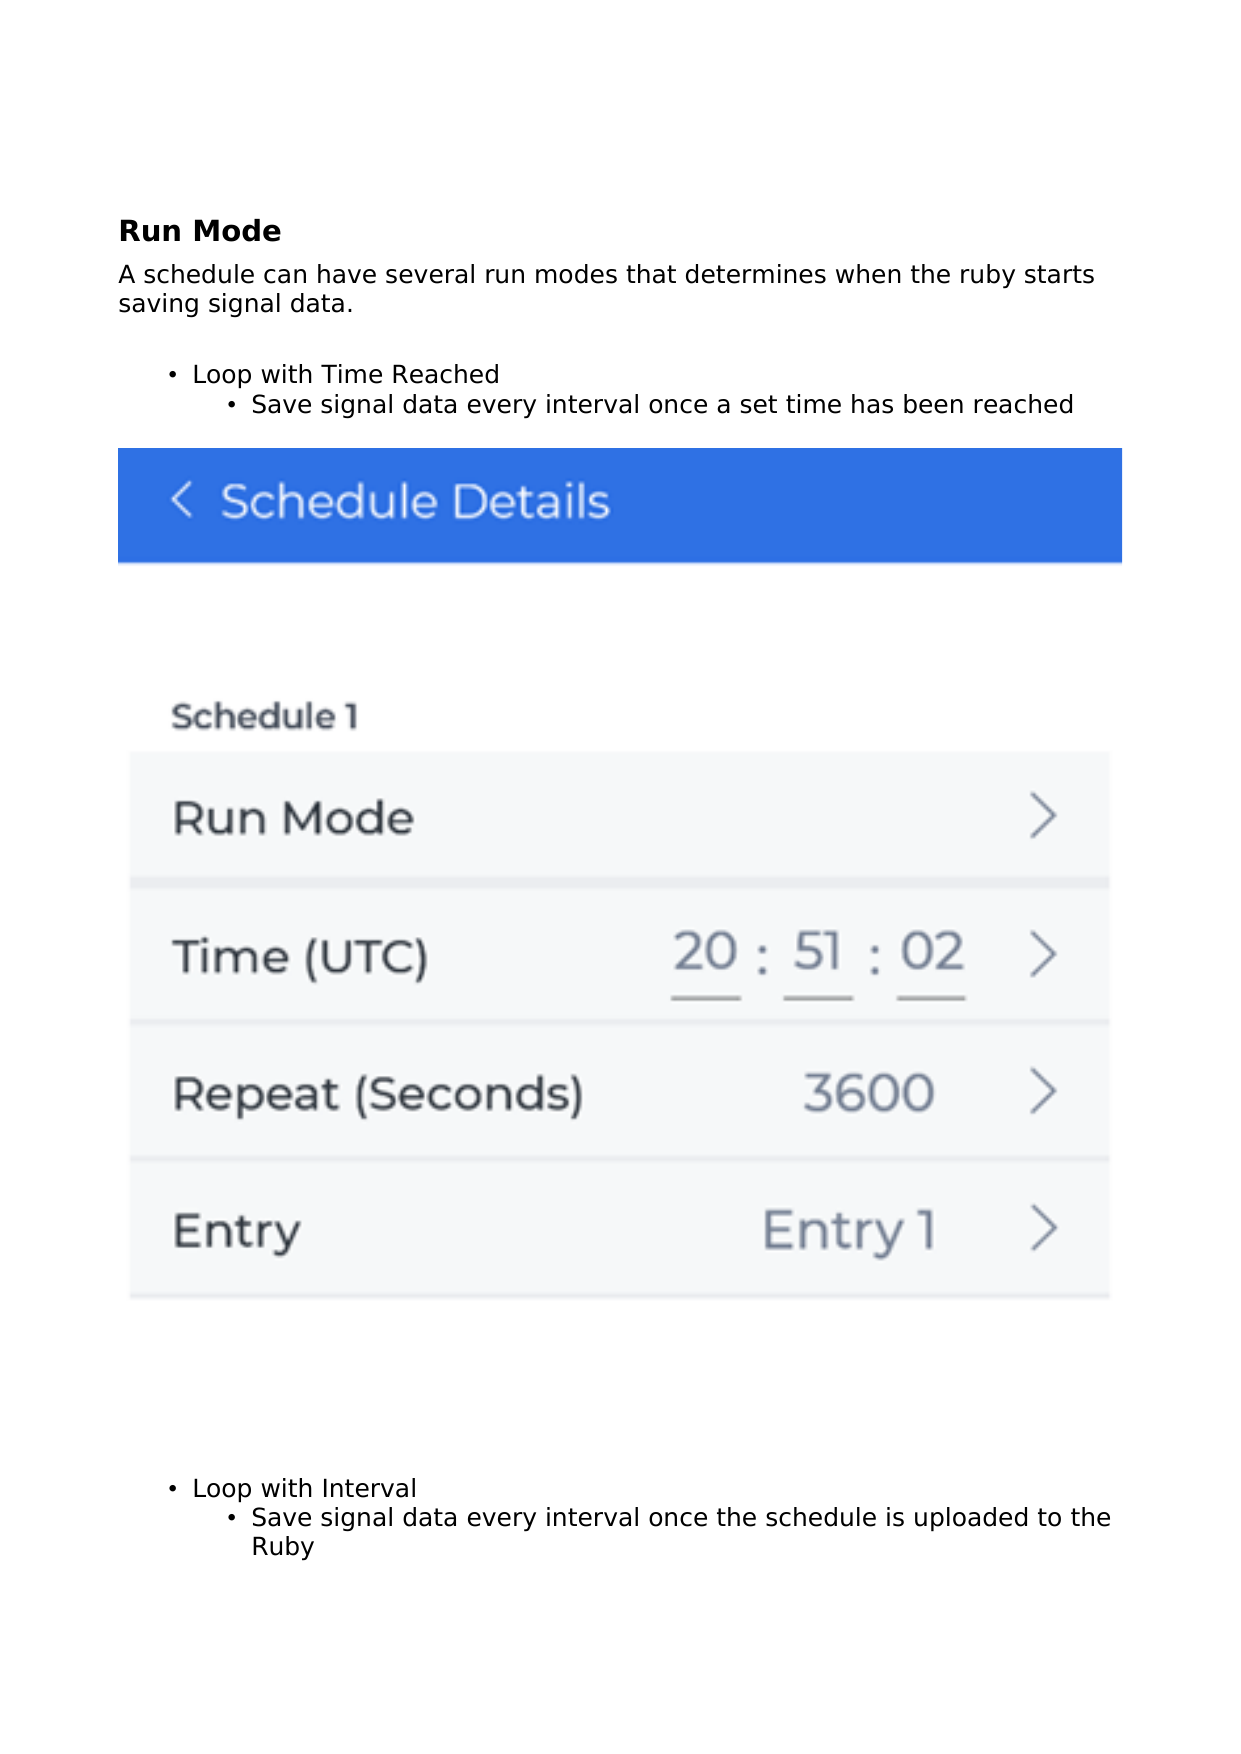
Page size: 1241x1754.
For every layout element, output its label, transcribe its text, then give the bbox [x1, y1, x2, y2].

list Save signal data every interval once a set time has been reached [236, 390, 1122, 419]
list Save signal data every interval once the schedule is uploaded to the Ruby [236, 1503, 1122, 1562]
picture [118, 448, 1123, 1374]
text A schedule can have several run modes that determines when the ruby starts saving signal data. [118, 260, 1122, 319]
list Loop with Time Reached [177, 361, 1122, 390]
list Loop with Interval [177, 1474, 1122, 1503]
subtitle Run Mode [118, 214, 1122, 248]
